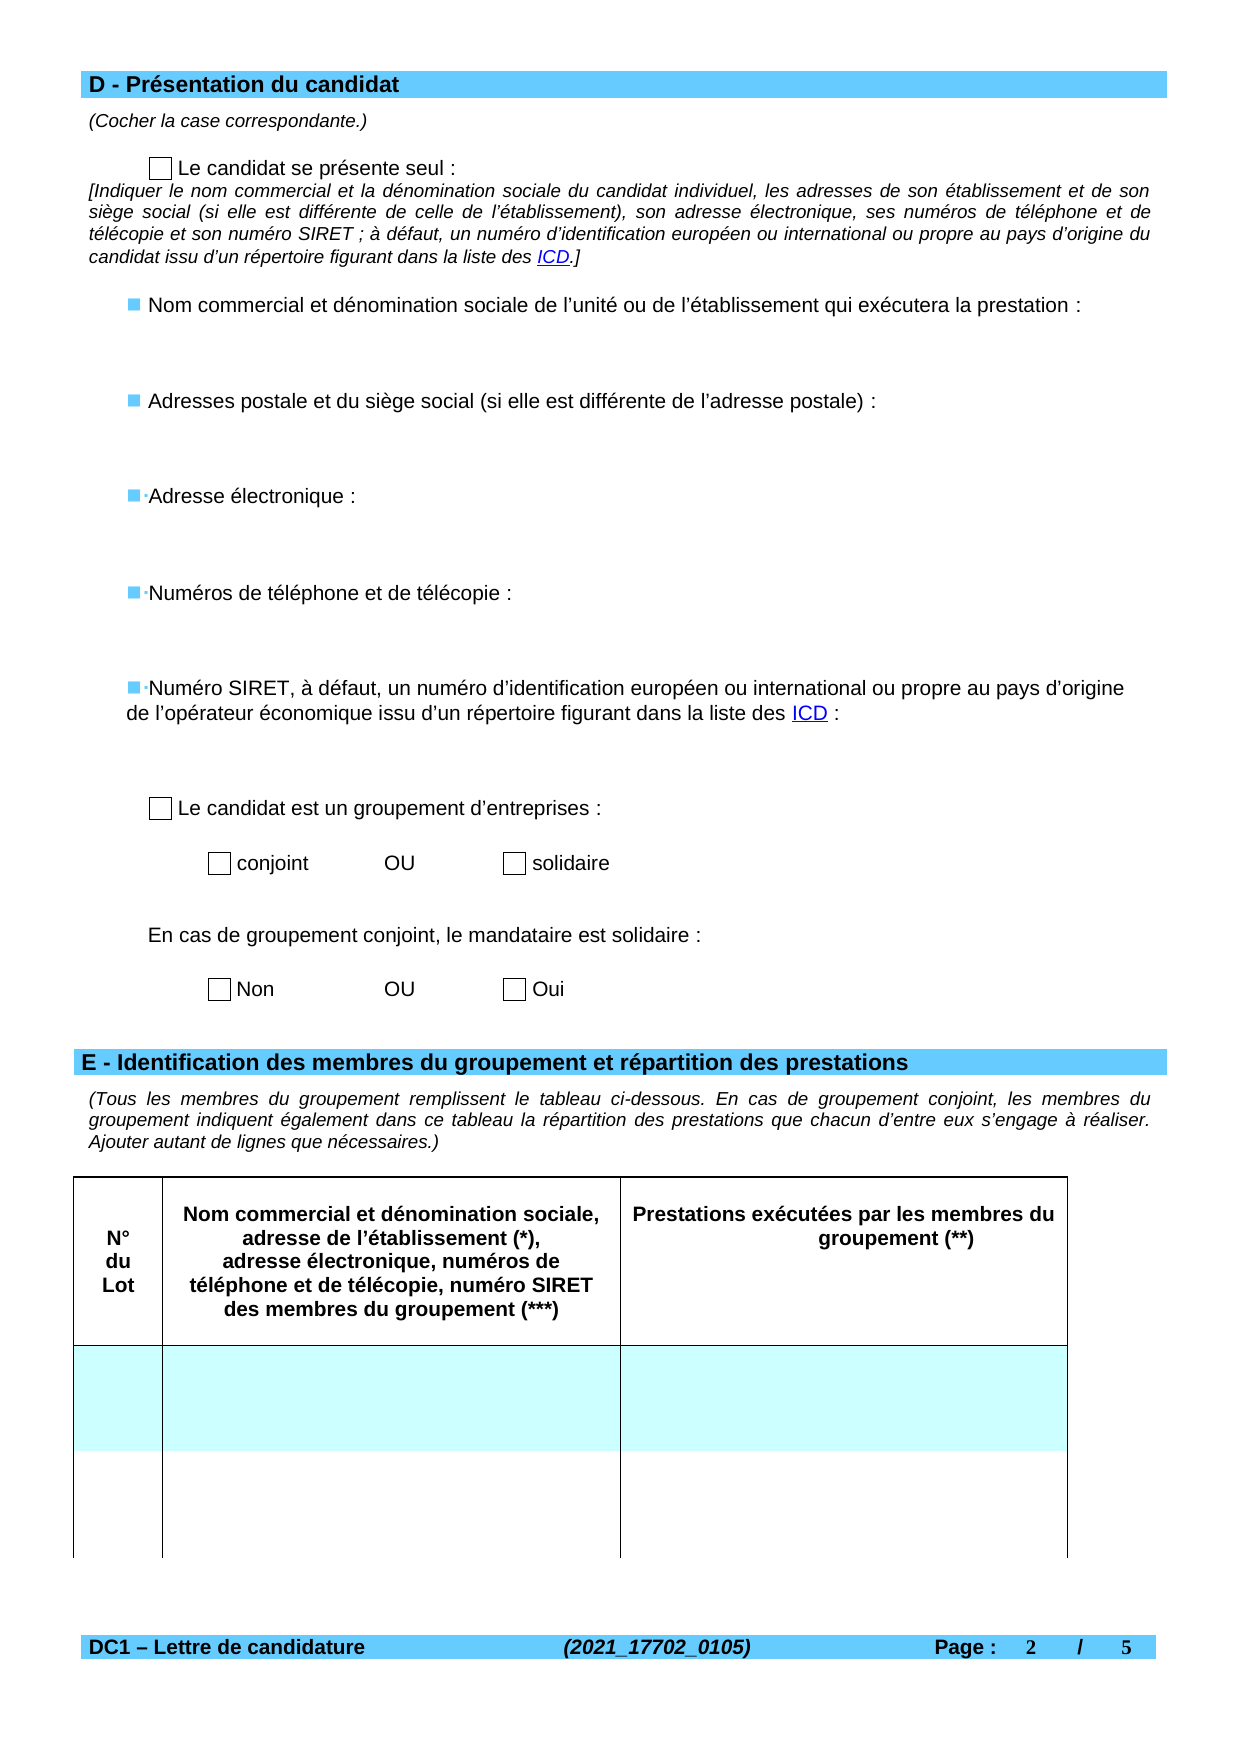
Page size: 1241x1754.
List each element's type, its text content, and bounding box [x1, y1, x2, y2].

table_cell [74, 1346, 162, 1451]
table_cell [163, 1451, 620, 1558]
table_header E - Identification des membres du groupement et répartition des prestations [74, 1049, 1167, 1075]
table_cell [74, 1451, 162, 1558]
text Adresse électronique : [126, 484, 1152, 508]
text Le candidat est un groupement d’entreprises : [89, 796, 1152, 820]
text Numéros de téléphone et de télécopie : [126, 580, 1152, 604]
text (Tous les membres du groupement remplissent le tableau ci-dessous. En cas de groupement conjoint, les membres du groupement indiquent également dans ce tableau la répartition des prestations que chacun d’entre eux s’engage à réaliser. Ajouter autant de lignes que nécessaires.) [89, 1088, 1152, 1152]
text  Nom commercial et dénomination sociale de l’unité ou de l’établissement qui exécutera la prestation : [126, 292, 1152, 317]
table_header D - Présentation du candidat [81, 71, 1167, 98]
text (Cocher la case correspondante.) [89, 110, 1152, 132]
text conjoint OU solidaire [148, 851, 1152, 875]
text Le candidat se présente seul : [148, 156, 1152, 180]
text  Adresses postale et du siège social (si elle est différente de l’adresse postale) : [126, 388, 1152, 412]
text En cas de groupement conjoint, le mandataire est solidaire : [89, 923, 1152, 947]
text [Indiquer le nom commercial et la dénomination sociale du candidat individuel, les adresses de son établissement et de son siège social (si elle est différente de celle de l’établissement), son adresse électronique, ses numéros de téléphone et de télécopie et son numéro SIRET ; à défaut, un numéro d’identification européen ou international ou propre au pays d’origine du candidat issu d’un répertoire figurant dans la liste des ICD.] [89, 180, 1152, 268]
table_cell [621, 1346, 1067, 1451]
table_header Prestations exécutées par les membres du groupement (**) [621, 1178, 1067, 1345]
table_header Nom commercial et dénomination sociale, adresse de l’établissement (*), adresse électronique, numéros de téléphone et de télécopie, numéro SIRET des membres du groupement (***) [163, 1178, 620, 1345]
table_cell [163, 1346, 620, 1451]
text Non OU Oui [148, 977, 1152, 1001]
text Numéro SIRET, à défaut, un numéro d’identification européen ou international ou propre au pays d’origine de l’opérateur économique issu d’un répertoire figurant dans la liste des ICD : [126, 676, 1152, 724]
table_header N° du Lot [74, 1178, 162, 1345]
table_cell [621, 1451, 1067, 1558]
